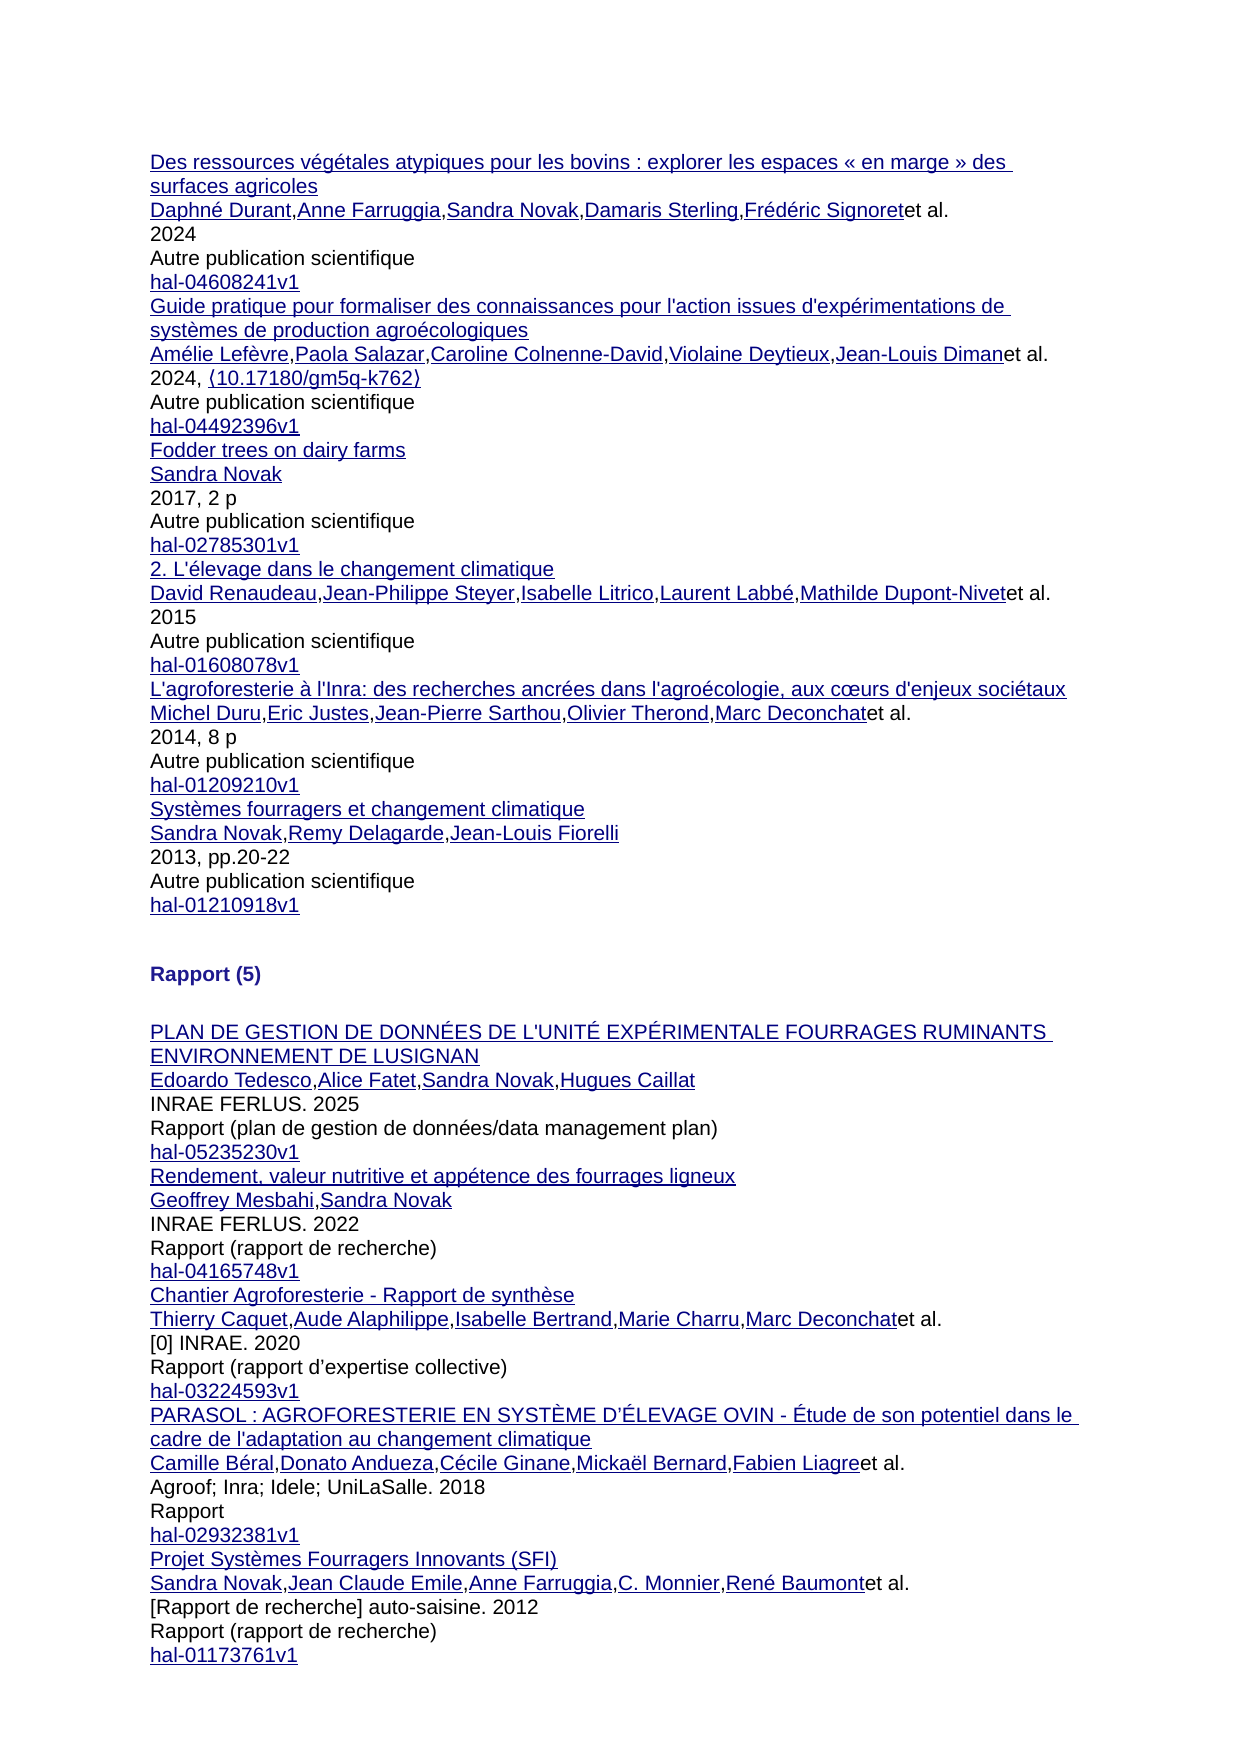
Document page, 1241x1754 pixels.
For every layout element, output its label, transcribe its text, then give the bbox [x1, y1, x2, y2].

table_cell PARASOL : AGROFORESTERIE EN SYSTÈME D’ÉLEVAGE OVIN - Étude de son potentiel dans le cadre de l'adaptation au changement climatique Camille Béral,Donato Andueza,Cécile Ginane,Mickaël Bernard,Fabien Liagreet al. Agroof; Inra; Idele; UniLaSalle. 2018 Rapport hal-02932381v1 [150, 1403, 1090, 1547]
table_cell 2. L'élevage dans le changement climatique David Renaudeau,Jean-Philippe Steyer,Isabelle Litrico,Laurent Labbé,Mathilde Dupont-Nivetet al. 2015 Autre publication scientifique hal-01608078v1 [150, 557, 1090, 677]
table_header Des ressources végétales atypiques pour les bovins : explorer les espaces « en marge » des surfaces agricoles Daphné Durant,Anne Farruggia,Sandra Novak,Damaris Sterling,Frédéric Signoretet al. 2024 Autre publication scientifique hal-04608241v1 [150, 150, 1090, 294]
table_cell Guide pratique pour formaliser des connaissances pour l'action issues d'expérimentations de systèmes de production agroécologiques Amélie Lefèvre,Paola Salazar,Caroline Colnenne-David,Violaine Deytieux,Jean-Louis Dimanet al. 2024, ⟨10.17180/gm5q-k762⟩ Autre publication scientifique hal-04492396v1 [150, 294, 1090, 437]
table_cell Chantier Agroforesterie - Rapport de synthèse Thierry Caquet,Aude Alaphilippe,Isabelle Bertrand,Marie Charru,Marc Deconchatet al. [0] INRAE. 2020 Rapport (rapport d’expertise collective) hal-03224593v1 [150, 1283, 1090, 1403]
table_cell Systèmes fourragers et changement climatique Sandra Novak,Remy Delagarde,Jean-Louis Fiorelli 2013, pp.20-22 Autre publication scientifique hal-01210918v1 [150, 797, 1090, 917]
table_header PLAN DE GESTION DE DONNÉES DE L'UNITÉ EXPÉRIMENTALE FOURRAGES RUMINANTS ENVIRONNEMENT DE LUSIGNAN Edoardo Tedesco,Alice Fatet,Sandra Novak,Hugues Caillat INRAE FERLUS. 2025 Rapport (plan de gestion de données/data management plan) hal-05235230v1 [150, 1020, 1090, 1163]
table_cell L'agroforesterie à l'Inra: des recherches ancrées dans l'agroécologie, aux cœurs d'enjeux sociétaux Michel Duru,Eric Justes,Jean-Pierre Sarthou,Olivier Therond,Marc Deconchatet al. 2014, 8 p Autre publication scientifique hal-01209210v1 [150, 677, 1090, 797]
subtitle Rapport (5) [150, 961, 1090, 985]
table_cell Fodder trees on dairy farms Sandra Novak 2017, 2 p Autre publication scientifique hal-02785301v1 [150, 438, 1090, 557]
table_cell Rendement, valeur nutritive et appétence des fourrages ligneux Geoffrey Mesbahi,Sandra Novak INRAE FERLUS. 2022 Rapport (rapport de recherche) hal-04165748v1 [150, 1164, 1090, 1283]
table_cell Projet Systèmes Fourragers Innovants (SFI) Sandra Novak,Jean Claude Emile,Anne Farruggia,C. Monnier,René Baumontet al. [Rapport de recherche] auto-saisine. 2012 Rapport (rapport de recherche) hal-01173761v1 [150, 1547, 1090, 1667]
